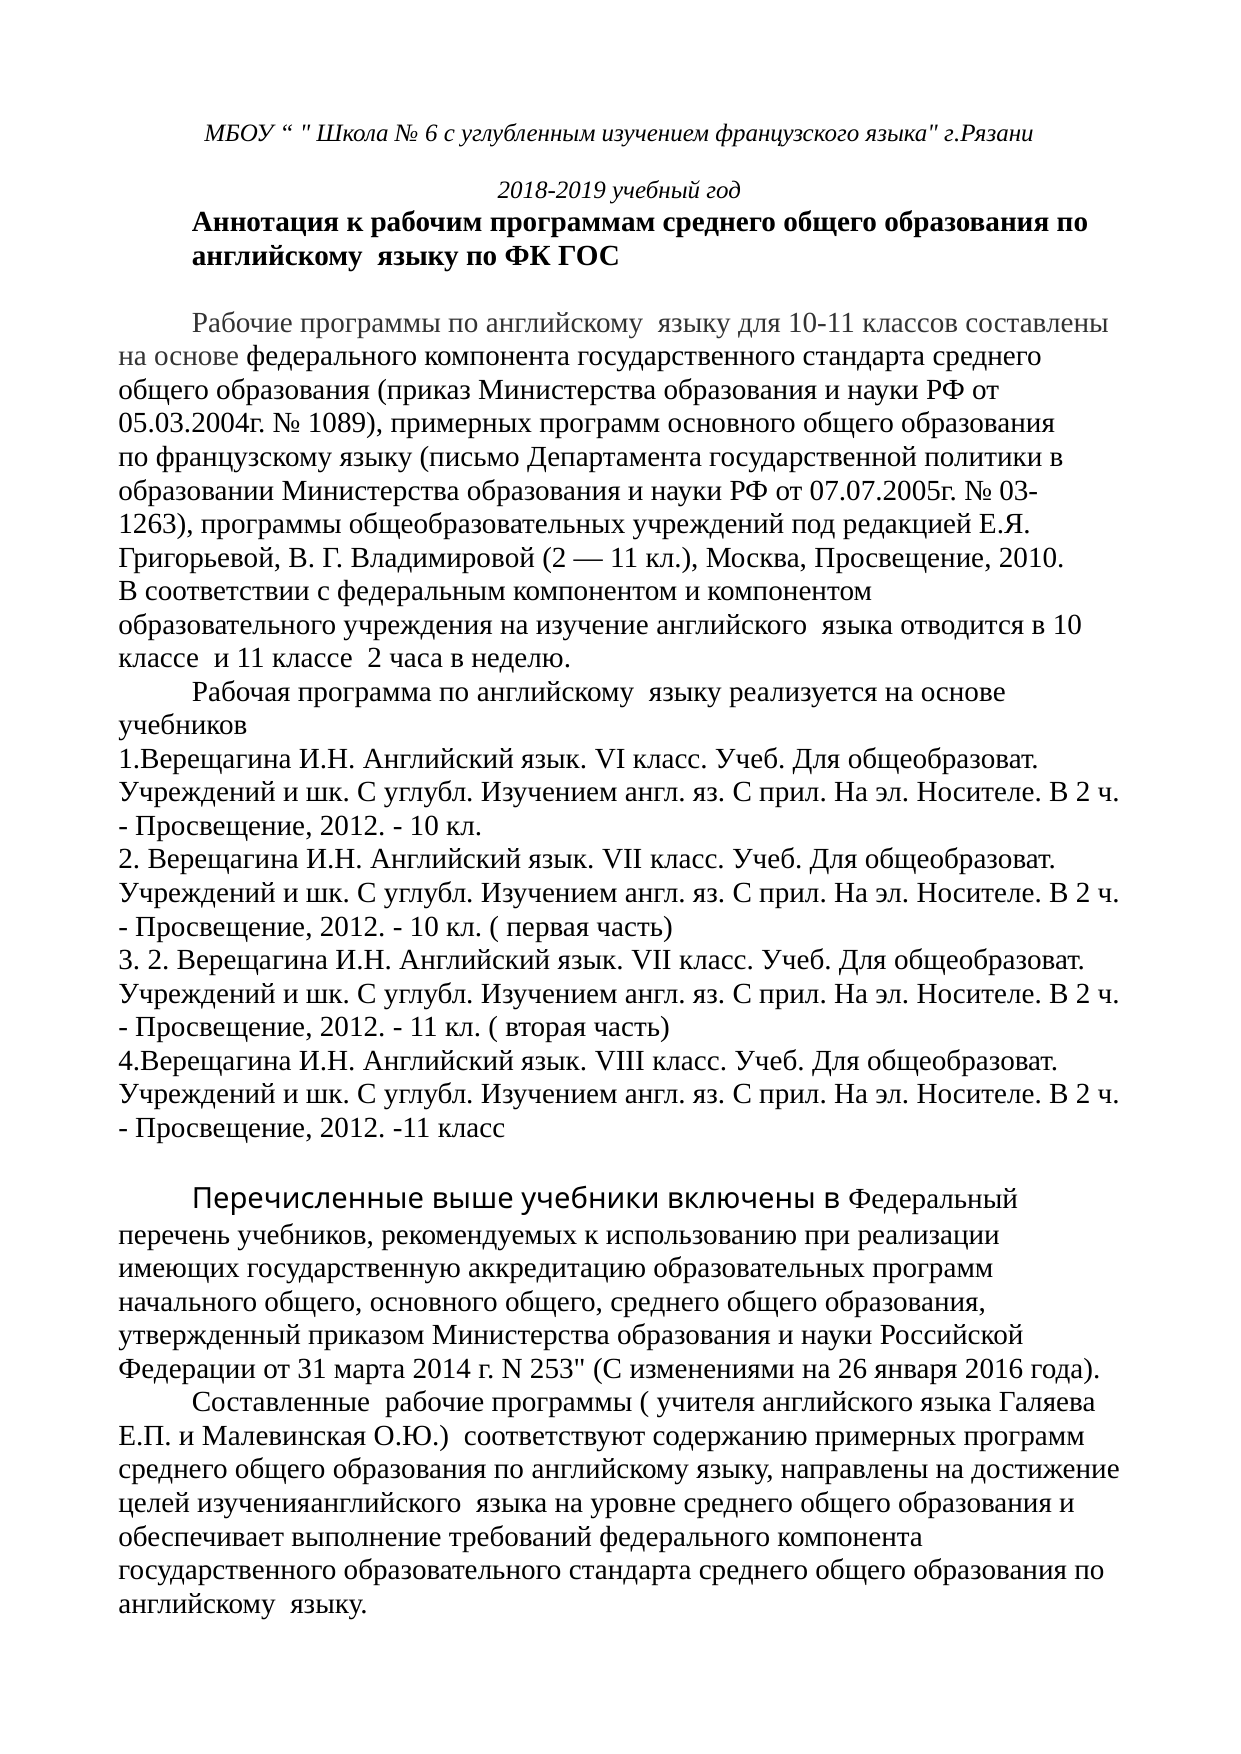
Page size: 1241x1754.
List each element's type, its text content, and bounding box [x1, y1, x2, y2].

text Григорьевой, В. Г. Владимировой (2 — 11 кл.), Москва, Просвещение, 2010. [118, 540, 1122, 573]
text Рабочие программы по английскому языку для 10-11 классов составлены [118, 305, 1122, 338]
text английскому языку по ФК ГОС [118, 238, 1122, 271]
text 3. 2. Верещагина И.Н. Английский язык. VII класс. Учеб. Для общеобразоват. Учреждений и шк. С углубл. Изучением англ. яз. С прил. На эл. Носителе. В 2 ч. - Просвещение, 2012. - 11 кл. ( вторая часть) [118, 942, 1122, 1043]
text 1263), программы общеобразовательных учреждений под редакцией Е.Я. [118, 506, 1122, 540]
text МБОУ “ " Школа № 6 с углубленным изучением французского языка" г.Рязани [118, 118, 1122, 147]
text по французскому языку (письмо Департамента государственной политики в [118, 439, 1122, 473]
text образовании Министерства образования и науки РФ от 07.07.2005г. № 03- [118, 473, 1122, 506]
text общего образования (приказ Министерства образования и науки РФ от [118, 372, 1122, 406]
text 2018-2019 учебный год [118, 176, 1122, 204]
text 1.Верещагина И.Н. Английский язык. VI класс. Учеб. Для общеобразоват. Учреждений и шк. С углубл. Изучением англ. яз. С прил. На эл. Носителе. В 2 ч. - Просвещение, 2012. - 10 кл. [118, 741, 1122, 842]
text образовательного учреждения на изучение английского языка отводится в 10 [118, 607, 1122, 640]
text Рабочая программа по английскому языку реализуется на основе учебников [118, 674, 1122, 741]
text классе и 11 классе 2 часа в неделю. [118, 640, 1122, 674]
text 2. Верещагина И.Н. Английский язык. VII класс. Учеб. Для общеобразоват. Учреждений и шк. С углубл. Изучением англ. яз. С прил. На эл. Носителе. В 2 ч. - Просвещение, 2012. - 10 кл. ( первая часть) [118, 842, 1122, 942]
text на основе федерального компонента государственного стандарта среднего [118, 338, 1122, 372]
text В соответствии с федеральным компонентом и компонентом [118, 573, 1122, 607]
text 05.03.2004г. № 1089), примерных программ основного общего образования [118, 406, 1122, 439]
text Составленные рабочие программы ( учителя английского языка Галяева Е.П. и Малевинская О.Ю.) соответствуют содержанию примерных программ среднего общего образования по английскому языку, направлены на достижение целей изученияанглийского языка на уровне среднего общего образования и обеспечивает выполнение требований федерального компонента государственного образовательного стандарта среднего общего образования по английскому языку. [118, 1384, 1122, 1619]
text Аннотация к рабочим программам среднего общего образования по [118, 204, 1122, 238]
text 4.Верещагина И.Н. Английский язык. VIII класс. Учеб. Для общеобразоват. Учреждений и шк. С углубл. Изучением англ. яз. С прил. На эл. Носителе. В 2 ч. - Просвещение, 2012. -11 класс Перечисленные выше учебники включены в Федеральный перечень учебников, рекомендуемых к использованию при реализации имеющих государственную аккредитацию образовательных программ начального общего, основного общего, среднего общего образования, утвержденный приказом Министерства образования и науки Российской Федерации от 31 марта 2014 г. N 253" (С изменениями на 26 января 2016 года). [118, 1043, 1122, 1384]
